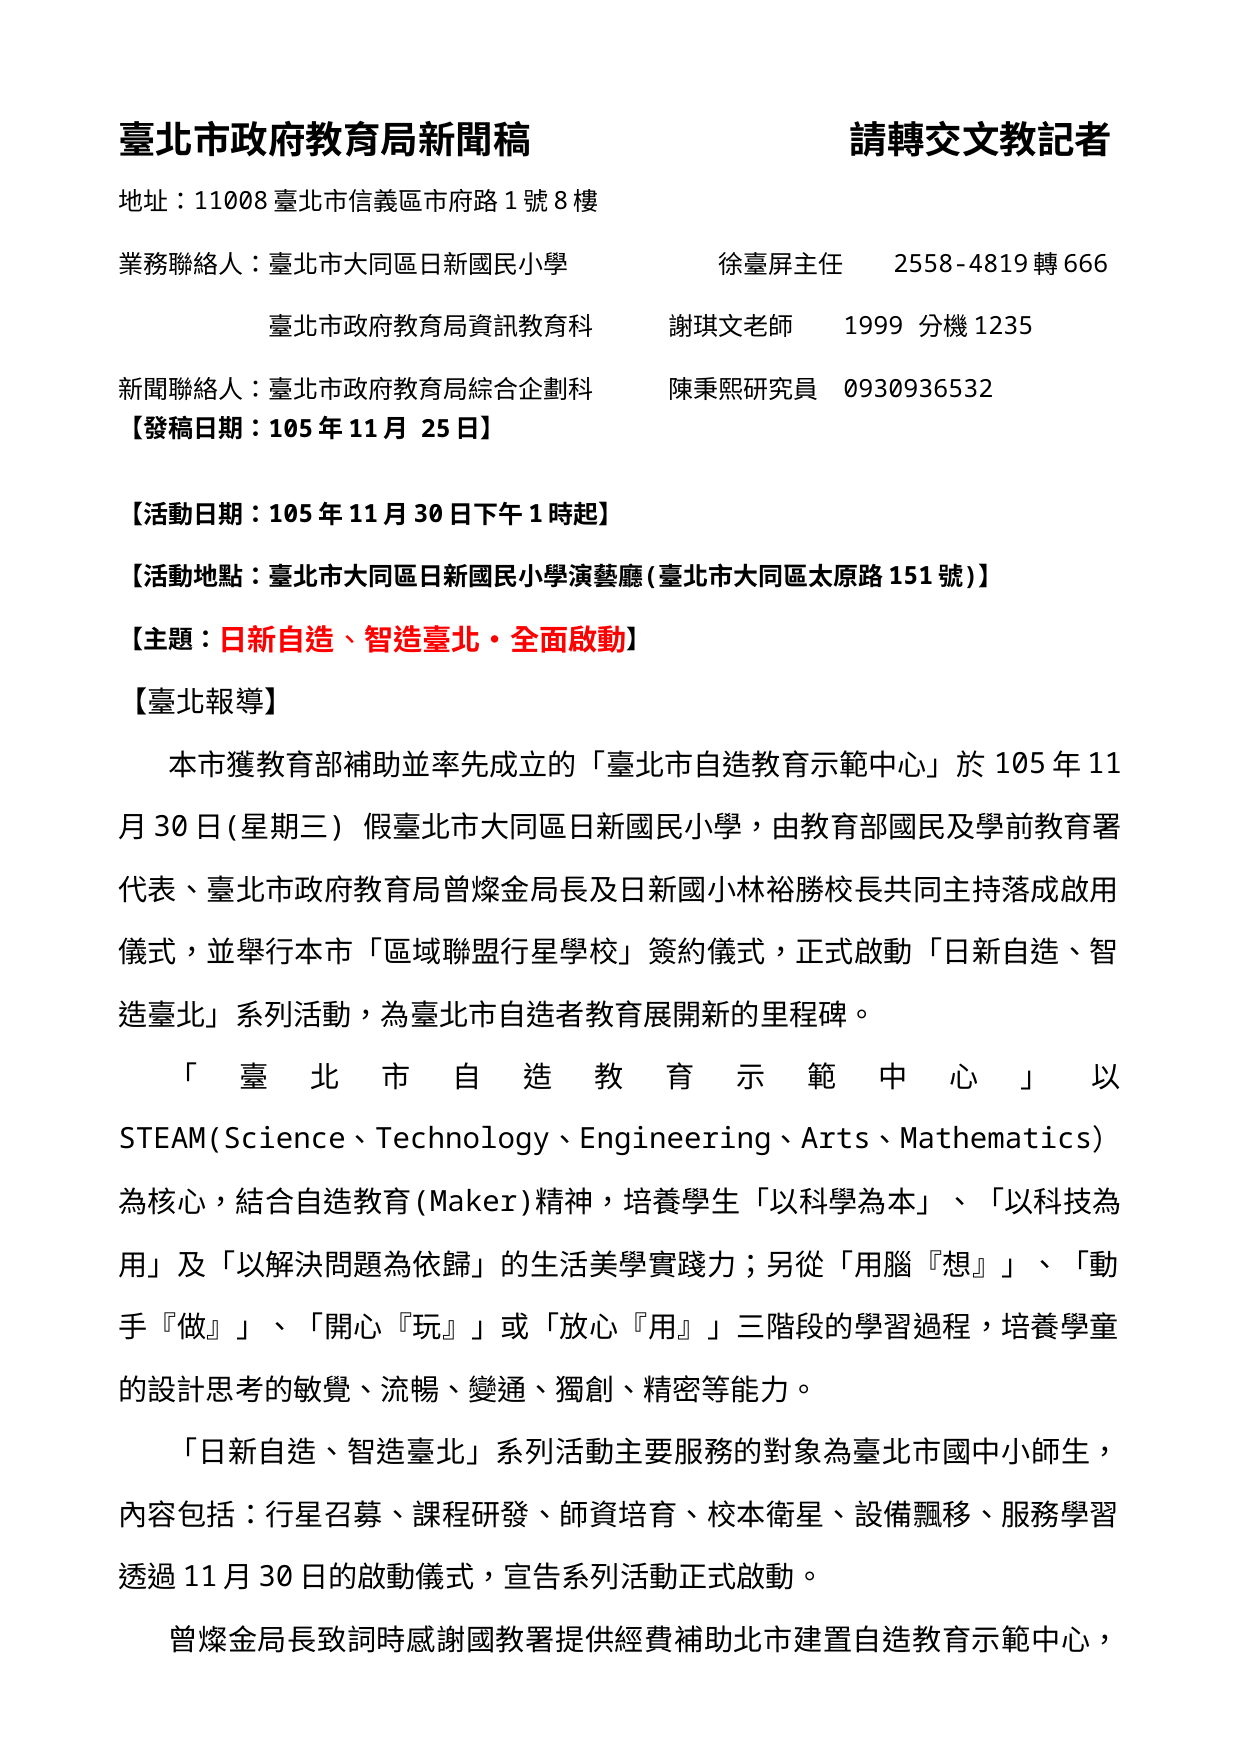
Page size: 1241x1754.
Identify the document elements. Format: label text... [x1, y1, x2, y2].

text 新聞聯絡人：臺北市政府教育局綜合企劃科 陳秉熙研究員 0930936532 [118, 346, 1122, 408]
text 【發稿日期：105年11月 25日】 [118, 408, 1122, 444]
text 本市獲教育部補助並率先成立的「臺北市自造教育示範中心」於105年11月30日(星期三) 假臺北市大同區日新國民小學，由教育部國民及學前教育署代表、臺北市政府教育局曾燦金局長及日新國小林裕勝校長共同主持落成啟用儀式，並舉行本市「區域聯盟行星學校」簽約儀式，正式啟動「日新自造、智造臺北」系列活動，為臺北市自造者教育展開新的里程碑。 [118, 721, 1122, 1033]
text 曾燦金局長致詞時感謝國教署提供經費補助北市建置自造教育示範中心， [118, 1596, 1122, 1658]
text 【活動日期：105年11月30日下午1時起】 [118, 471, 1122, 533]
text 臺北市政府教育局資訊教育科 謝琪文老師 1999 分機1235 [218, 283, 1122, 346]
text 【臺北報導】 [118, 658, 1122, 721]
text 【主題：日新自造、智造臺北‧全面啟動】 [118, 596, 1122, 658]
text 「臺北市自造教育示範中心」以STEAM(Science、Technology、Engineering、Arts、Mathematics）為核心，結合自造教育(Maker)精神，培養學生「以科學為本」、「以科技為用」及「以解決問題為依歸」的生活美學實踐力；另從「用腦『想』」、「動手『做』」、「開心『玩』」或「放心『用』」三階段的學習過程，培養學童的設計思考的敏覺、流暢、變通、獨創、精密等能力。 [118, 1033, 1122, 1408]
text 「日新自造、智造臺北」系列活動主要服務的對象為臺北市國中小師生，內容包括：行星召募、課程研發、師資培育、校本衛星、設備飄移、服務學習，透過11月30日的啟動儀式，宣告系列活動正式啟動。 [118, 1408, 1122, 1596]
text 臺北市政府教育局新聞稿 請轉交文教記者 [118, 96, 1122, 158]
text 【活動地點：臺北市大同區日新國民小學演藝廳(臺北市大同區太原路151號)】 [118, 533, 1122, 596]
text 地址：11008臺北市信義區市府路1號8樓 [118, 158, 1122, 221]
text 業務聯絡人：臺北市大同區日新國民小學 徐臺屏主任 2558-4819轉666 [118, 221, 1122, 283]
